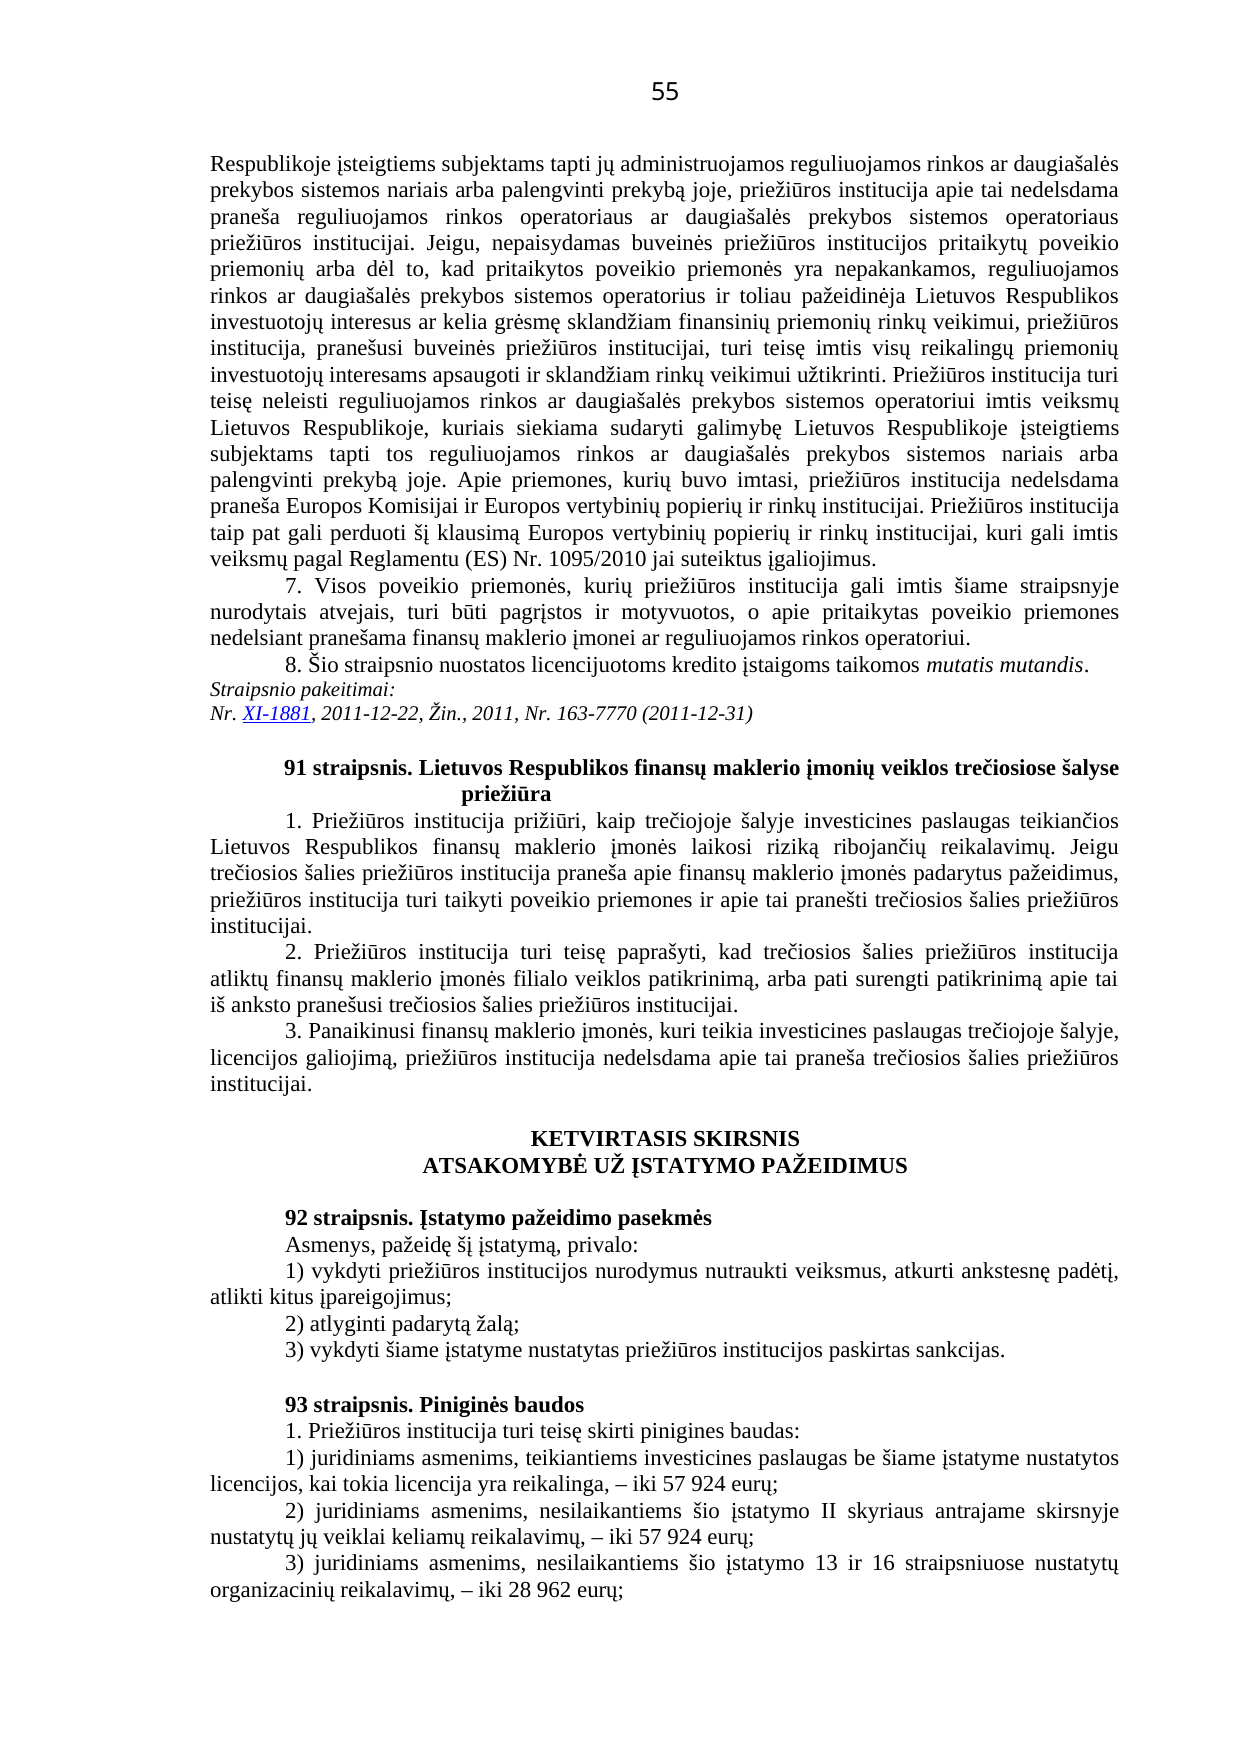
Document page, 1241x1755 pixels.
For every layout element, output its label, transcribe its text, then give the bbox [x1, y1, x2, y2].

text Nr. XI-1881, 2011-12-22, Žin., 2011, Nr. 163-7770 (2011-12-31) [210, 701, 1120, 725]
text Straipsnio pakeitimai: [210, 677, 1120, 701]
text 8. Šio straipsnio nuostatos licencijuotoms kredito įstaigoms taikomos mutatis mutandis. [210, 651, 1120, 677]
text 3) juridiniams asmenims, nesilaikantiems šio įstatymo 13 ir 16 straipsniuose nustatytų organizacinių reikalavimų, – iki 28 962 eurų; [210, 1549, 1120, 1602]
text 2) atlyginti padarytą žalą; [210, 1310, 1120, 1336]
text 3) vykdyti šiame įstatyme nustatytas priežiūros institucijos paskirtas sankcijas. [210, 1336, 1120, 1362]
text 1) juridiniams asmenims, teikiantiems investicines paslaugas be šiame įstatyme nustatytos licencijos, kai tokia licencija yra reikalinga, – iki 57 924 eurų; [210, 1444, 1120, 1497]
text 3. Panaikinusi finansų maklerio įmonės, kuri teikia investicines paslaugas trečiojoje šalyje, licencijos galiojimą, priežiūros institucija nedelsdama apie tai praneša trečiosios šalies priežiūros institucijai. [210, 1017, 1120, 1097]
text 93 straipsnis. Piniginės baudos [210, 1391, 1120, 1418]
text 91 straipsnis. Lietuvos Respublikos finansų maklerio įmonių veiklos trečiosiose šalyse priežiūra [284, 754, 1120, 807]
text 92 straipsnis. Įstatymo pažeidimo pasekmės [210, 1204, 1120, 1231]
text KETVIRTASIS SKIRSNIS [210, 1125, 1120, 1152]
text 7. Visos poveikio priemonės, kurių priežiūros institucija gali imtis šiame straipsnyje nurodytais atvejais, turi būti pagrįstos ir motyvuotos, o apie pritaikytas poveikio priemones nedelsiant pranešama finansų maklerio įmonei ar reguliuojamos rinkos operatoriui. [210, 572, 1120, 651]
text ATSAKOMYBĖ UŽ ĮSTATYMO PAŽEIDIMUS [210, 1152, 1120, 1178]
text Asmenys, pažeidę šį įstatymą, privalo: [210, 1231, 1120, 1257]
text 2. Priežiūros institucija turi teisę paprašyti, kad trečiosios šalies priežiūros institucija atliktų finansų maklerio įmonės filialo veiklos patikrinimą, arba pati surengti patikrinimą apie tai iš anksto pranešusi trečiosios šalies priežiūros institucijai. [210, 938, 1120, 1017]
text 1. Priežiūros institucija prižiūri, kaip trečiojoje šalyje investicines paslaugas teikiančios Lietuvos Respublikos finansų maklerio įmonės laikosi riziką ribojančių reikalavimų. Jeigu trečiosios šalies priežiūros institucija praneša apie finansų maklerio įmonės padarytus pažeidimus, priežiūros institucija turi taikyti poveikio priemones ir apie tai pranešti trečiosios šalies priežiūros institucijai. [210, 807, 1120, 938]
text Respublikoje įsteigtiems subjektams tapti jų administruojamos reguliuojamos rinkos ar daugiašalės prekybos sistemos nariais arba palengvinti prekybą joje, priežiūros institucija apie tai nedelsdama praneša reguliuojamos rinkos operatoriaus ar daugiašalės prekybos sistemos operatoriaus priežiūros institucijai. Jeigu, nepaisydamas buveinės priežiūros institucijos pritaikytų poveikio priemonių arba dėl to, kad pritaikytos poveikio priemonės yra nepakankamos, reguliuojamos rinkos ar daugiašalės prekybos sistemos operatorius ir toliau pažeidinėja Lietuvos Respublikos investuotojų interesus ar kelia grėsmę sklandžiam finansinių priemonių rinkų veikimui, priežiūros institucija, pranešusi buveinės priežiūros institucijai, turi teisę imtis visų reikalingų priemonių investuotojų interesams apsaugoti ir sklandžiam rinkų veikimui užtikrinti. Priežiūros institucija turi teisę neleisti reguliuojamos rinkos ar daugiašalės prekybos sistemos operatoriui imtis veiksmų Lietuvos Respublikoje, kuriais siekiama sudaryti galimybę Lietuvos Respublikoje įsteigtiems subjektams tapti tos reguliuojamos rinkos ar daugiašalės prekybos sistemos nariais arba palengvinti prekybą joje. Apie priemones, kurių buvo imtasi, priežiūros institucija nedelsdama praneša Europos Komisijai ir Europos vertybinių popierių ir rinkų institucijai. Priežiūros institucija taip pat gali perduoti šį klausimą Europos vertybinių popierių ir rinkų institucijai, kuri gali imtis veiksmų pagal Reglamentu (ES) Nr. 1095/2010 jai suteiktus įgaliojimus. [210, 150, 1120, 572]
text 2) juridiniams asmenims, nesilaikantiems šio įstatymo II skyriaus antrajame skirsnyje nustatytų jų veiklai keliamų reikalavimų, – iki 57 924 eurų; [210, 1497, 1120, 1549]
text 1) vykdyti priežiūros institucijos nurodymus nutraukti veiksmus, atkurti ankstesnę padėtį, atlikti kitus įpareigojimus; [210, 1257, 1120, 1310]
text 1. Priežiūros institucija turi teisę skirti pinigines baudas: [210, 1418, 1120, 1444]
